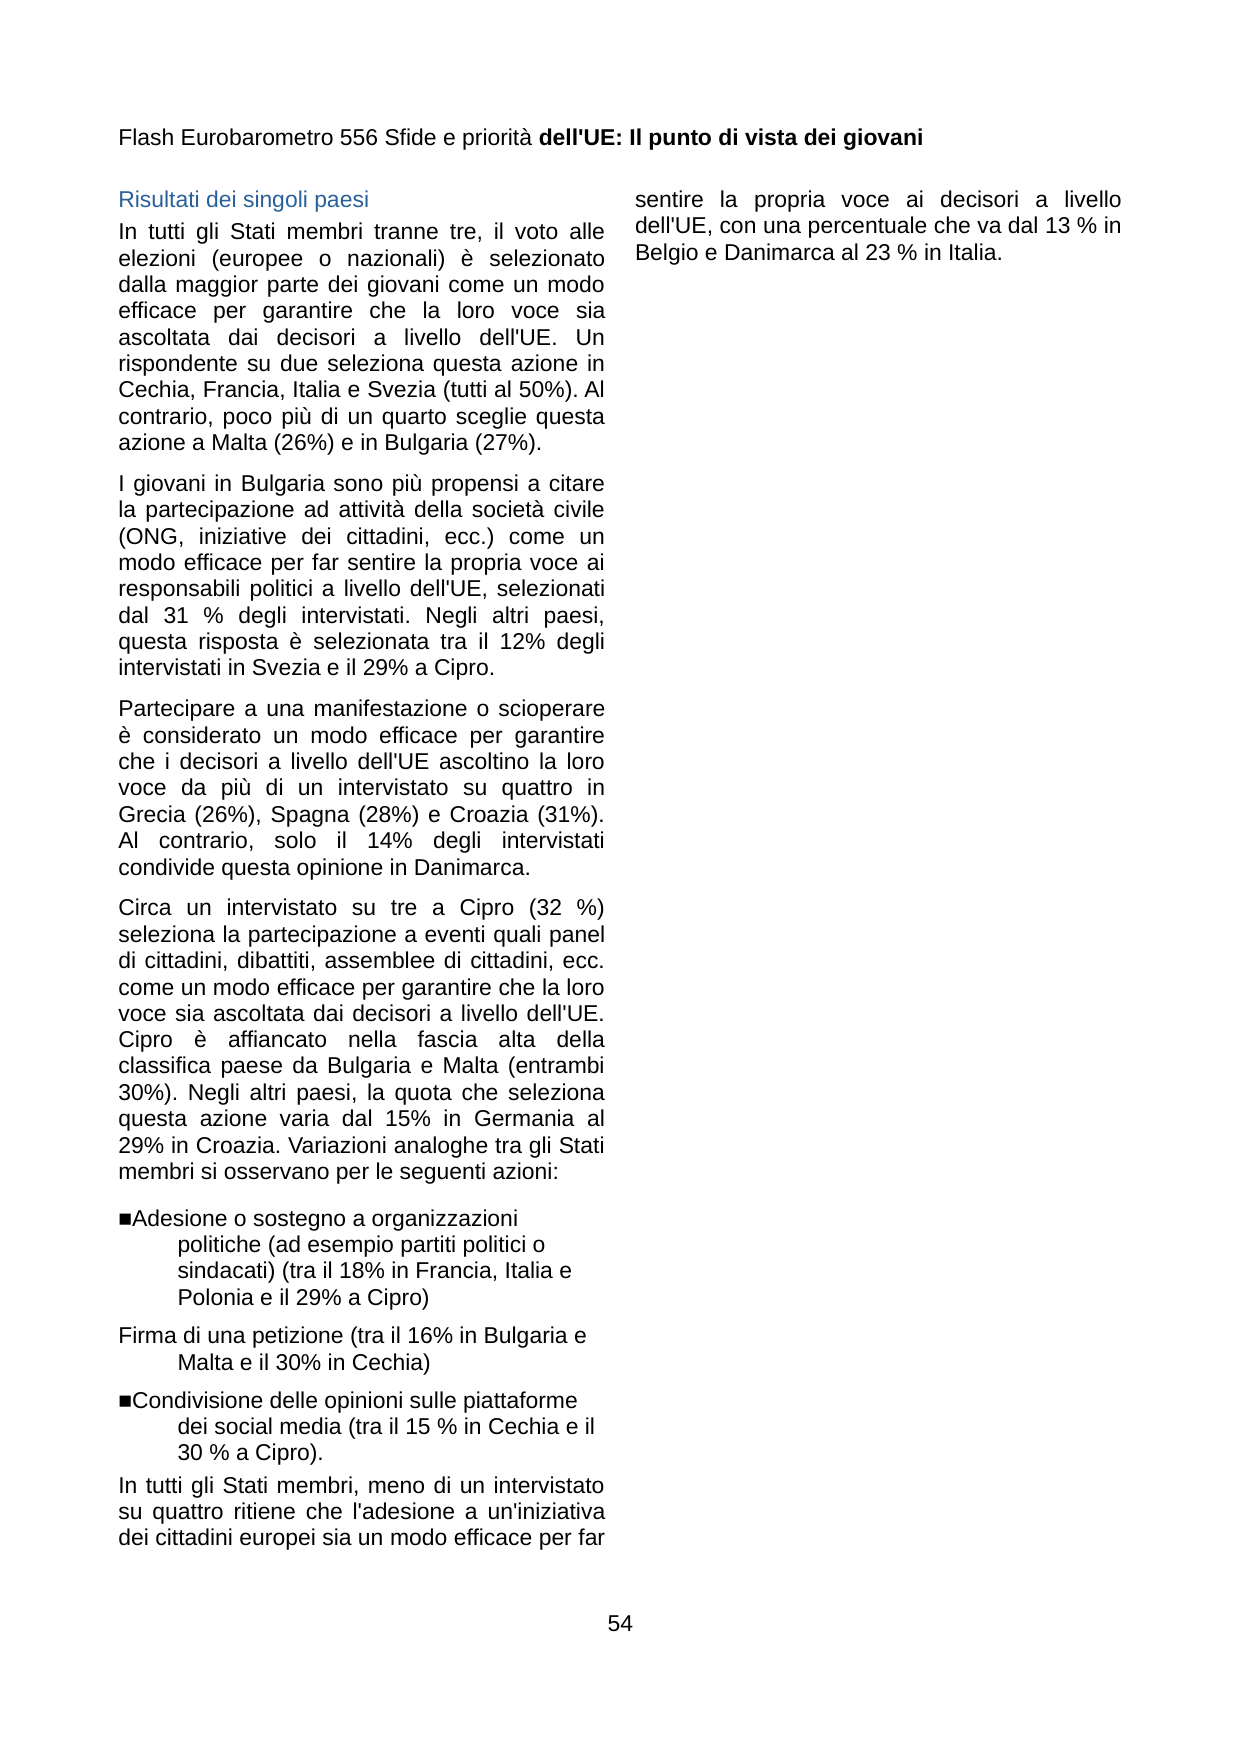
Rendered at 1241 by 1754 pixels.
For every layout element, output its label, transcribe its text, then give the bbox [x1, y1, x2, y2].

text Partecipare a una manifestazione o scioperare è considerato un modo efficace per garantire che i decisori a livello dell'UE ascoltino la loro voce da più di un intervistato su quattro in Grecia (26%), Spagna (28%) e Croazia (31%). Al contrario, solo il 14% degli intervistati condivide questa opinione in Danimarca. [118, 695, 605, 880]
text Circa un intervistato su tre a Cipro (32 %) seleziona la partecipazione a eventi quali panel di cittadini, dibattiti, assemblee di cittadini, ecc. come un modo efficace per garantire che la loro voce sia ascoltata dai decisori a livello dell'UE. Cipro è affiancato nella fascia alta della classifica paese da Bulgaria e Malta (entrambi 30%). Negli altri paesi, la quota che seleziona questa azione varia dal 15% in Germania al 29% in Croazia. Variazioni analoghe tra gli Stati membri si osservano per le seguenti azioni: [118, 894, 605, 1184]
text Firma di una petizione (tra il 16% in Bulgaria e Malta e il 30% in Cechia) [118, 1322, 605, 1375]
text sentire la propria voce ai decisori a livello dell'UE, con una percentuale che va dal 13 % in Belgio e Danimarca al 23 % in Italia. [635, 186, 1122, 265]
text In tutti gli Stati membri tranne tre, il voto alle elezioni (europee o nazionali) è selezionato dalla maggior parte dei giovani come un modo efficace per garantire che la loro voce sia ascoltata dai decisori a livello dell'UE. Un rispondente su due seleziona questa azione in Cechia, Francia, Italia e Svezia (tutti al 50%). Al contrario, poco più di un quarto sceglie questa azione a Malta (26%) e in Bulgaria (27%). [118, 218, 605, 455]
text In tutti gli Stati membri, meno di un intervistato su quattro ritiene che l'adesione a un'iniziativa dei cittadini europei sia un modo efficace per far [118, 1472, 605, 1551]
text Risultati dei singoli paesi [118, 186, 605, 212]
text ■Condivisione delle opinioni sulle piattaforme dei social media (tra il 15 % in Cechia e il 30 % a Cipro). [118, 1387, 605, 1466]
text I giovani in Bulgaria sono più propensi a citare la partecipazione ad attività della società civile (ONG, iniziative dei cittadini, ecc.) come un modo efficace per far sentire la propria voce ai responsabili politici a livello dell'UE, selezionati dal 31 % degli intervistati. Negli altri paesi, questa risposta è selezionata tra il 12% degli intervistati in Svezia e il 29% a Cipro. [118, 470, 605, 681]
text ■Adesione o sostegno a organizzazioni politiche (ad esempio partiti politici o sindacati) (tra il 18% in Francia, Italia e Polonia e il 29% a Cipro) [118, 1205, 605, 1310]
